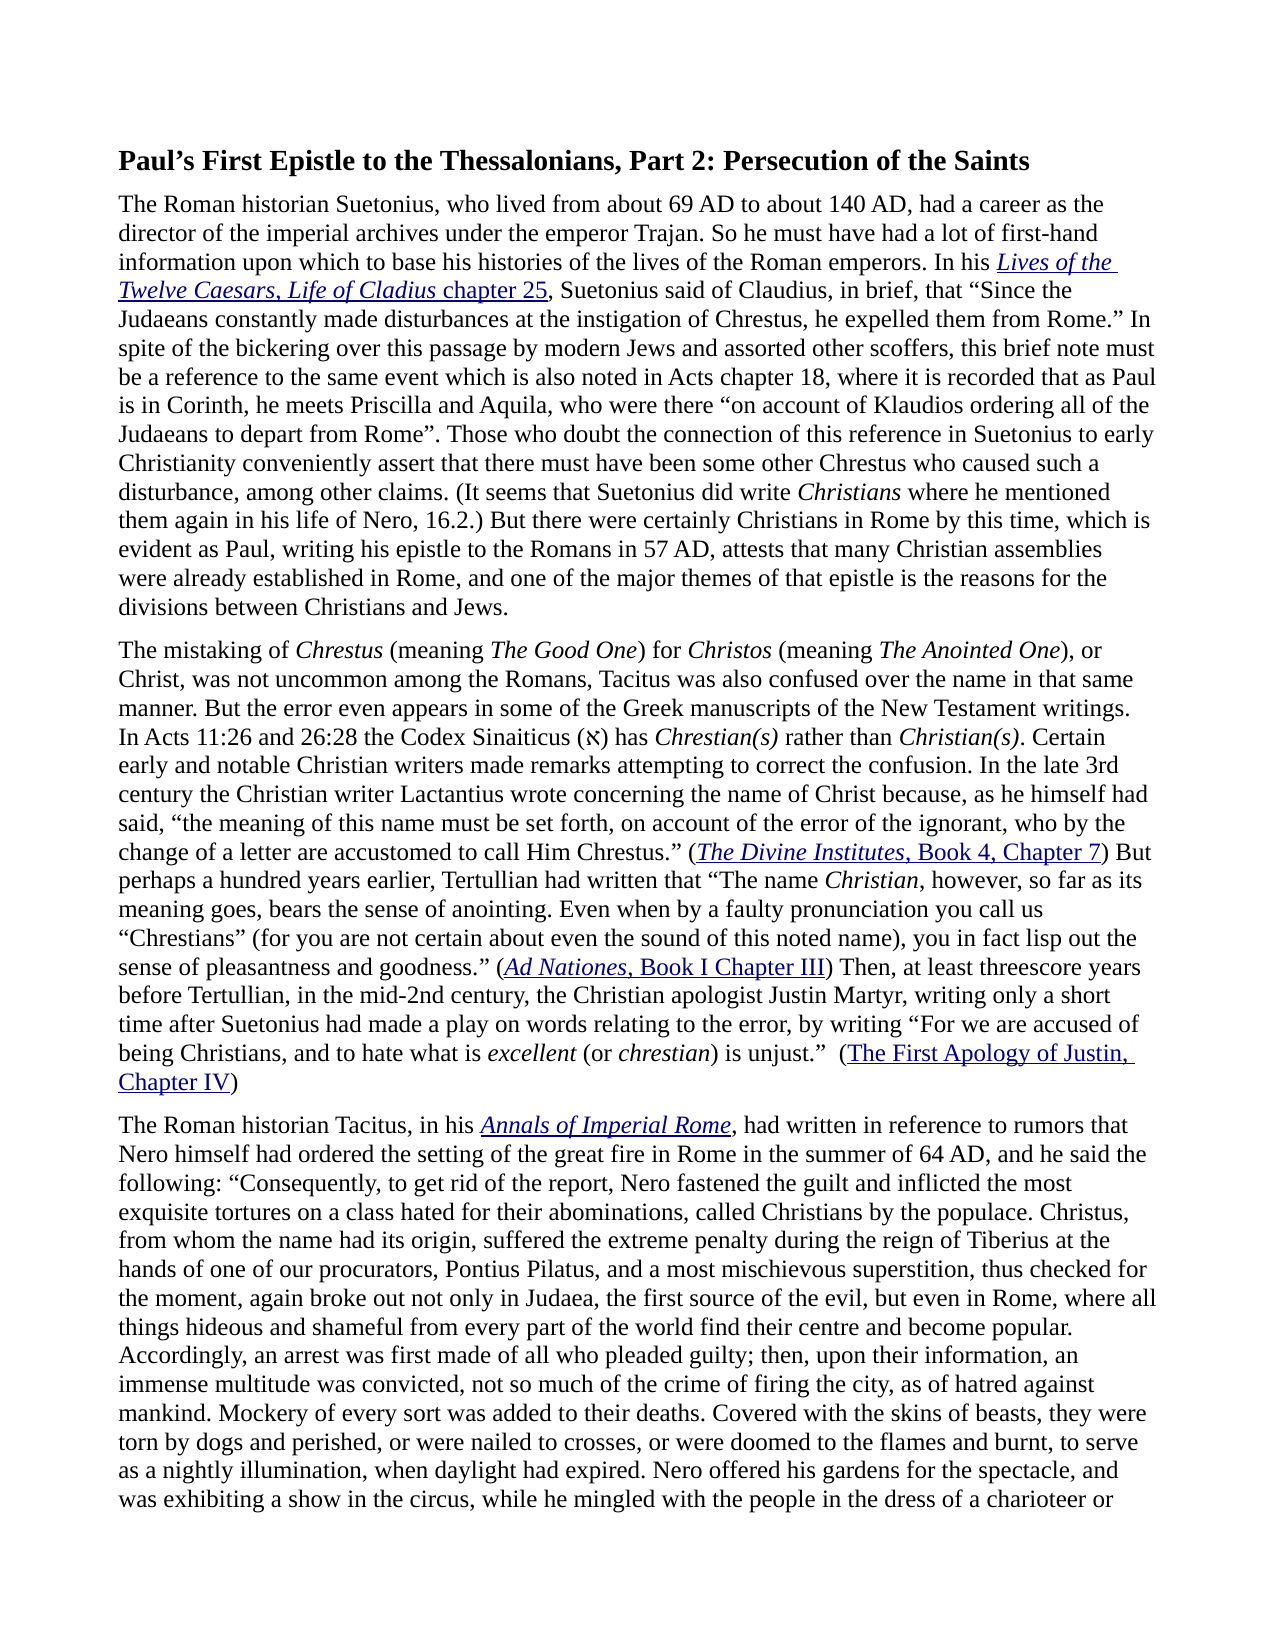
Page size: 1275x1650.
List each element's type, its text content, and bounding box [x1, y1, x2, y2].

text The Roman historian Suetonius, who lived from about 69 AD to about 140 AD, had a career as the director of the imperial archives under the emperor Trajan. So he must have had a lot of first-hand information upon which to base his histories of the lives of the Roman emperors. In his Lives of the Twelve Caesars, Life of Cladius chapter 25, Suetonius said of Claudius, in brief, that “Since the Judaeans constantly made disturbances at the instigation of Chrestus, he expelled them from Rome.” In spite of the bickering over this passage by modern Jews and assorted other scoffers, this brief note must be a reference to the same event which is also noted in Acts chapter 18, where it is recorded that as Paul is in Corinth, he meets Priscilla and Aquila, who were there “on account of Klaudios ordering all of the Judaeans to depart from Rome”. Those who doubt the connection of this reference in Suetonius to early Christianity conveniently assert that there must have been some other Chrestus who caused such a disturbance, among other claims. (It seems that Suetonius did write Christians where he mentioned them again in his life of Nero, 16.2.) But there were certainly Christians in Rome by this time, which is evident as Paul, writing his epistle to the Romans in 57 AD, attests that many Christian assemblies were already established in Rome, and one of the major themes of that epistle is the reasons for the divisions between Christians and Jews. [118, 189, 1157, 620]
text The Roman historian Tacitus, in his Annals of Imperial Rome, had written in reference to rumors that Nero himself had ordered the setting of the great fire in Rome in the summer of 64 AD, and he said the following: “Consequently, to get rid of the report, Nero fastened the guilt and inflicted the most exquisite tortures on a class hated for their abominations, called Christians by the populace. Christus, from whom the name had its origin, suffered the extreme penalty during the reign of Tiberius at the hands of one of our procurators, Pontius Pilatus, and a most mischievous superstition, thus checked for the moment, again broke out not only in Judaea, the first source of the evil, but even in Rome, where all things hideous and shameful from every part of the world find their centre and become popular. Accordingly, an arrest was first made of all who pleaded guilty; then, upon their information, an immense multitude was convicted, not so much of the crime of firing the city, as of hatred against mankind. Mockery of every sort was added to their deaths. Covered with the skins of beasts, they were torn by dogs and perished, or were nailed to crosses, or were doomed to the flames and burnt, to serve as a nightly illumination, when daylight had expired. Nero offered his gardens for the spectacle, and was exhibiting a show in the circus, while he mingled with the people in the dress of a charioteer or [118, 1110, 1157, 1513]
subtitle Paul’s First Epistle to the Thessalonians, Part 2: Persecution of the Saints [118, 143, 1157, 177]
text The mistaking of Chrestus (meaning The Good One) for Christos (meaning The Anointed One), or Christ, was not uncommon among the Romans, Tacitus was also confused over the name in that same manner. But the error even appears in some of the Greek manuscripts of the New Testament writings. In Acts 11:26 and 26:28 the Codex Sinaiticus (א) has Chrestian(s) rather than Christian(s). Certain early and notable Christian writers made remarks attempting to correct the confusion. In the late 3rd century the Christian writer Lactantius wrote concerning the name of Christ because, as he himself had said, “the meaning of this name must be set forth, on account of the error of the ignorant, who by the change of a letter are accustomed to call Him Chrestus.” (The Divine Institutes, Book 4, Chapter 7) But perhaps a hundred years earlier, Tertullian had written that “The name Christian, however, so far as its meaning goes, bears the sense of anointing. Even when by a faulty pronunciation you call us “Chrestians” (for you are not certain about even the sound of this noted name), you in fact lisp out the sense of pleasantness and goodness.” (Ad Nationes, Book I Chapter III) Then, at least threescore years before Tertullian, in the mid-2nd century, the Christian apologist Justin Martyr, writing only a short time after Suetonius had made a play on words relating to the error, by writing “For we are accused of being Christians, and to hate what is excellent (or chrestian) is unjust.” (The First Apology of Justin, Chapter IV) [118, 635, 1157, 1095]
